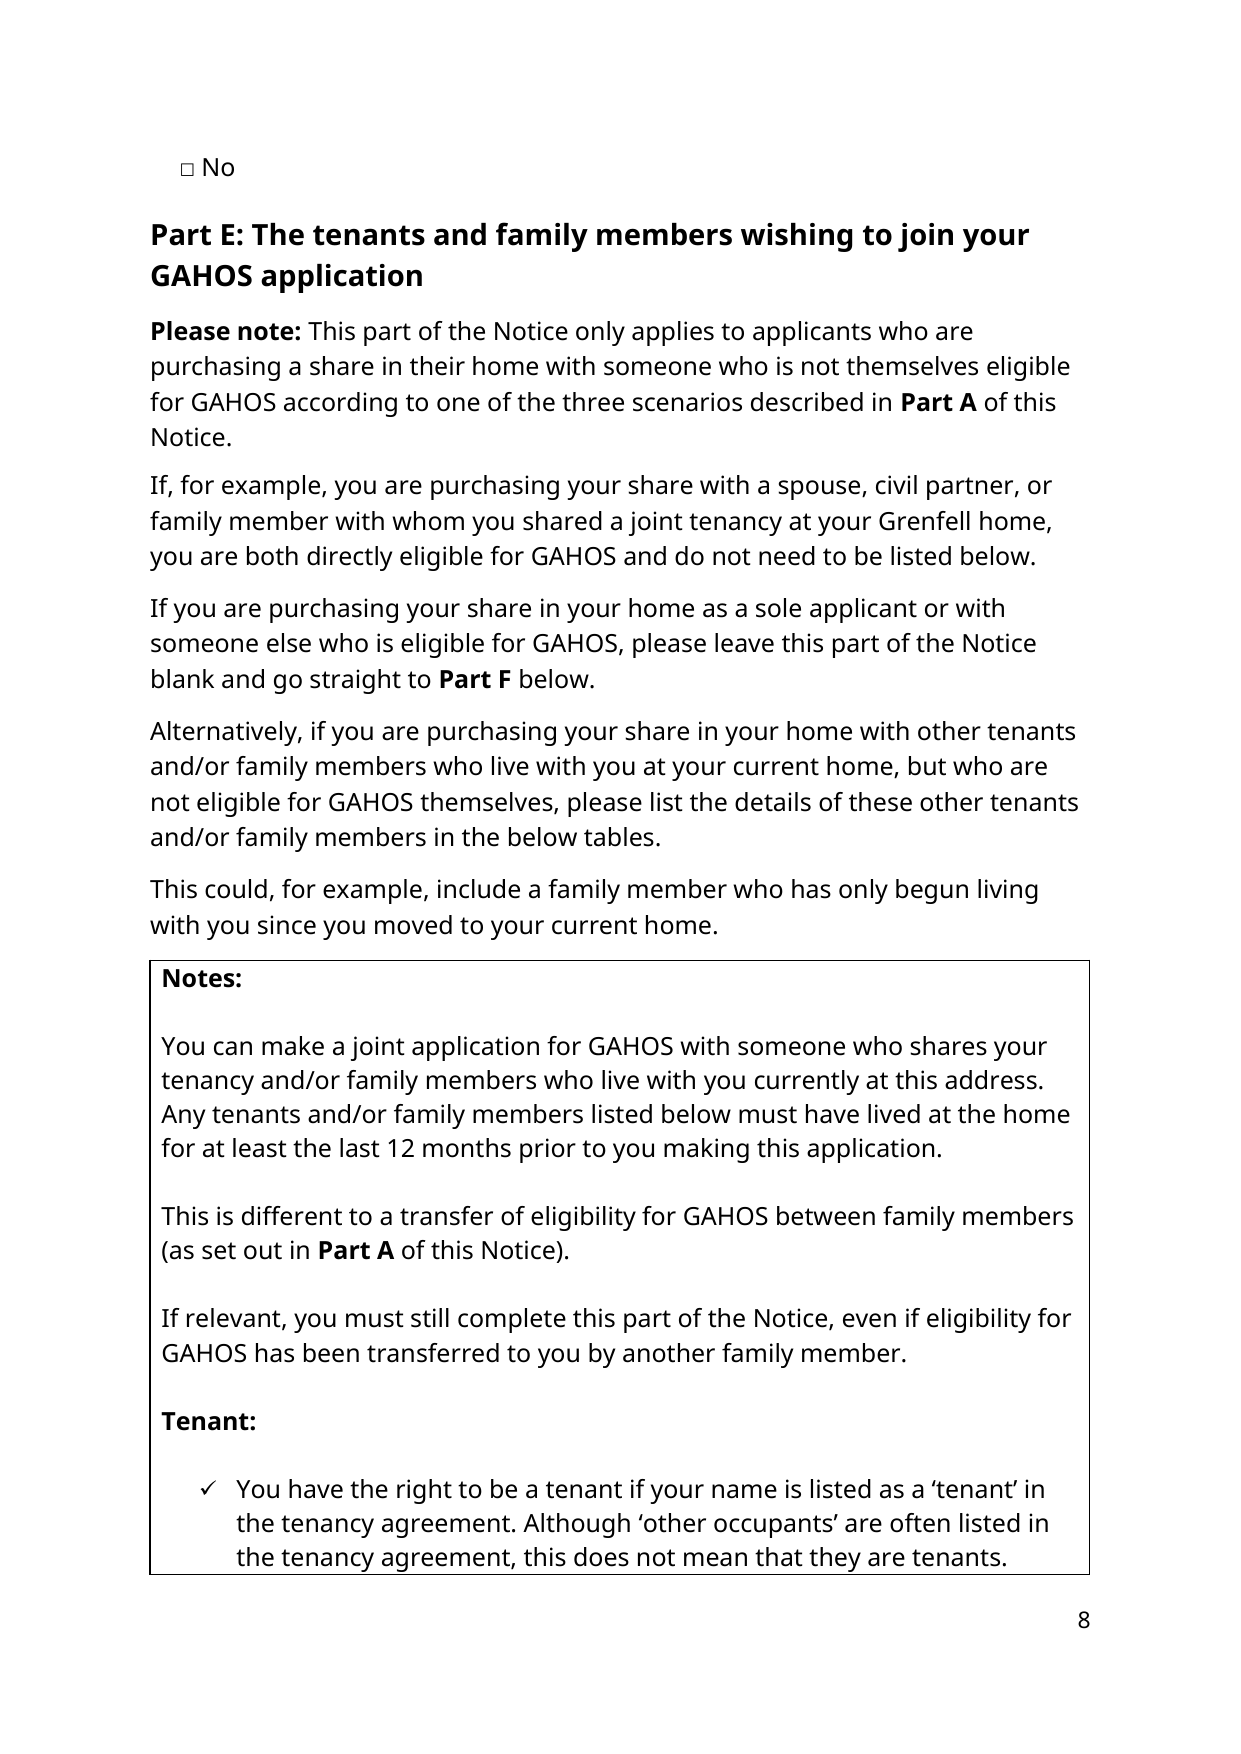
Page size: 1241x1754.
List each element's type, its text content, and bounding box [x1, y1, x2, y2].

text ☐ No [150, 150, 1090, 184]
text Please note: This part of the Notice only applies to applicants who are purchasing a share in their home with someone who is not themselves eligible for GAHOS according to one of the three scenarios described in Part A of this Notice. [150, 314, 1090, 454]
table_header Notes: You can make a joint application for GAHOS with someone who shares your tenancy and/or family members who live with you currently at this address. Any tenants and/or family members listed below must have lived at the home for at least the last 12 months prior to you making this application. This is different to a transfer of eligibility for GAHOS between family members (as set out in Part A of this Notice). If relevant, you must still complete this part of the Notice, even if eligibility for GAHOS has been transferred to you by another family member. Tenant: You have the right to be a tenant if your name is listed as a ‘tenant’ in the tenancy agreement. Although ‘other occupants’ are often listed in the tenancy agreement, this does not mean that they are tenants. If you are unsure whether someone qualifies as a tenant, please check with your landlord. Family member: Three family members over the age of 18 can join your application. They must be a spouse, civil partner or wider family member, but do not have to be tenants at your home themselves. Wider family members wishing to join the application must have lived in the property as their main or only home for at least the last 12 months prior to you making this application. If you are unsure whether someone qualifies as a family member for this purpose, please check with your landlord. Please note: If you wish to share GAHOS with another tenant who is also a family member (e.g. a parent), please list them as a tenant below. You do not also need to list them as a family member. All tenants and/or family members named below must be party to purchase of the share in the home at the point of completion (i.e. the point at which you become the legal owners of your share in your home). [151, 961, 1089, 1574]
text Part E: The tenants and family members wishing to join your GAHOS application [150, 214, 1090, 295]
text If you are purchasing your share in your home as a sole applicant or with someone else who is eligible for GAHOS, please leave this part of the Notice blank and go straight to Part F below. [150, 591, 1090, 696]
text This could, for example, include a family member who has only begun living with you since you moved to your current home. [150, 872, 1090, 941]
text If, for example, you are purchasing your share with a spouse, civil partner, or family member with whom you shared a joint tenancy at your Grenfell home, you are both directly eligible for GAHOS and do not need to be listed below. [150, 468, 1090, 573]
text Alternatively, if you are purchasing your share in your home with other tenants and/or family members who live with you at your current home, but who are not eligible for GAHOS themselves, please list the details of these other tenants and/or family members in the below tables. [150, 714, 1090, 854]
